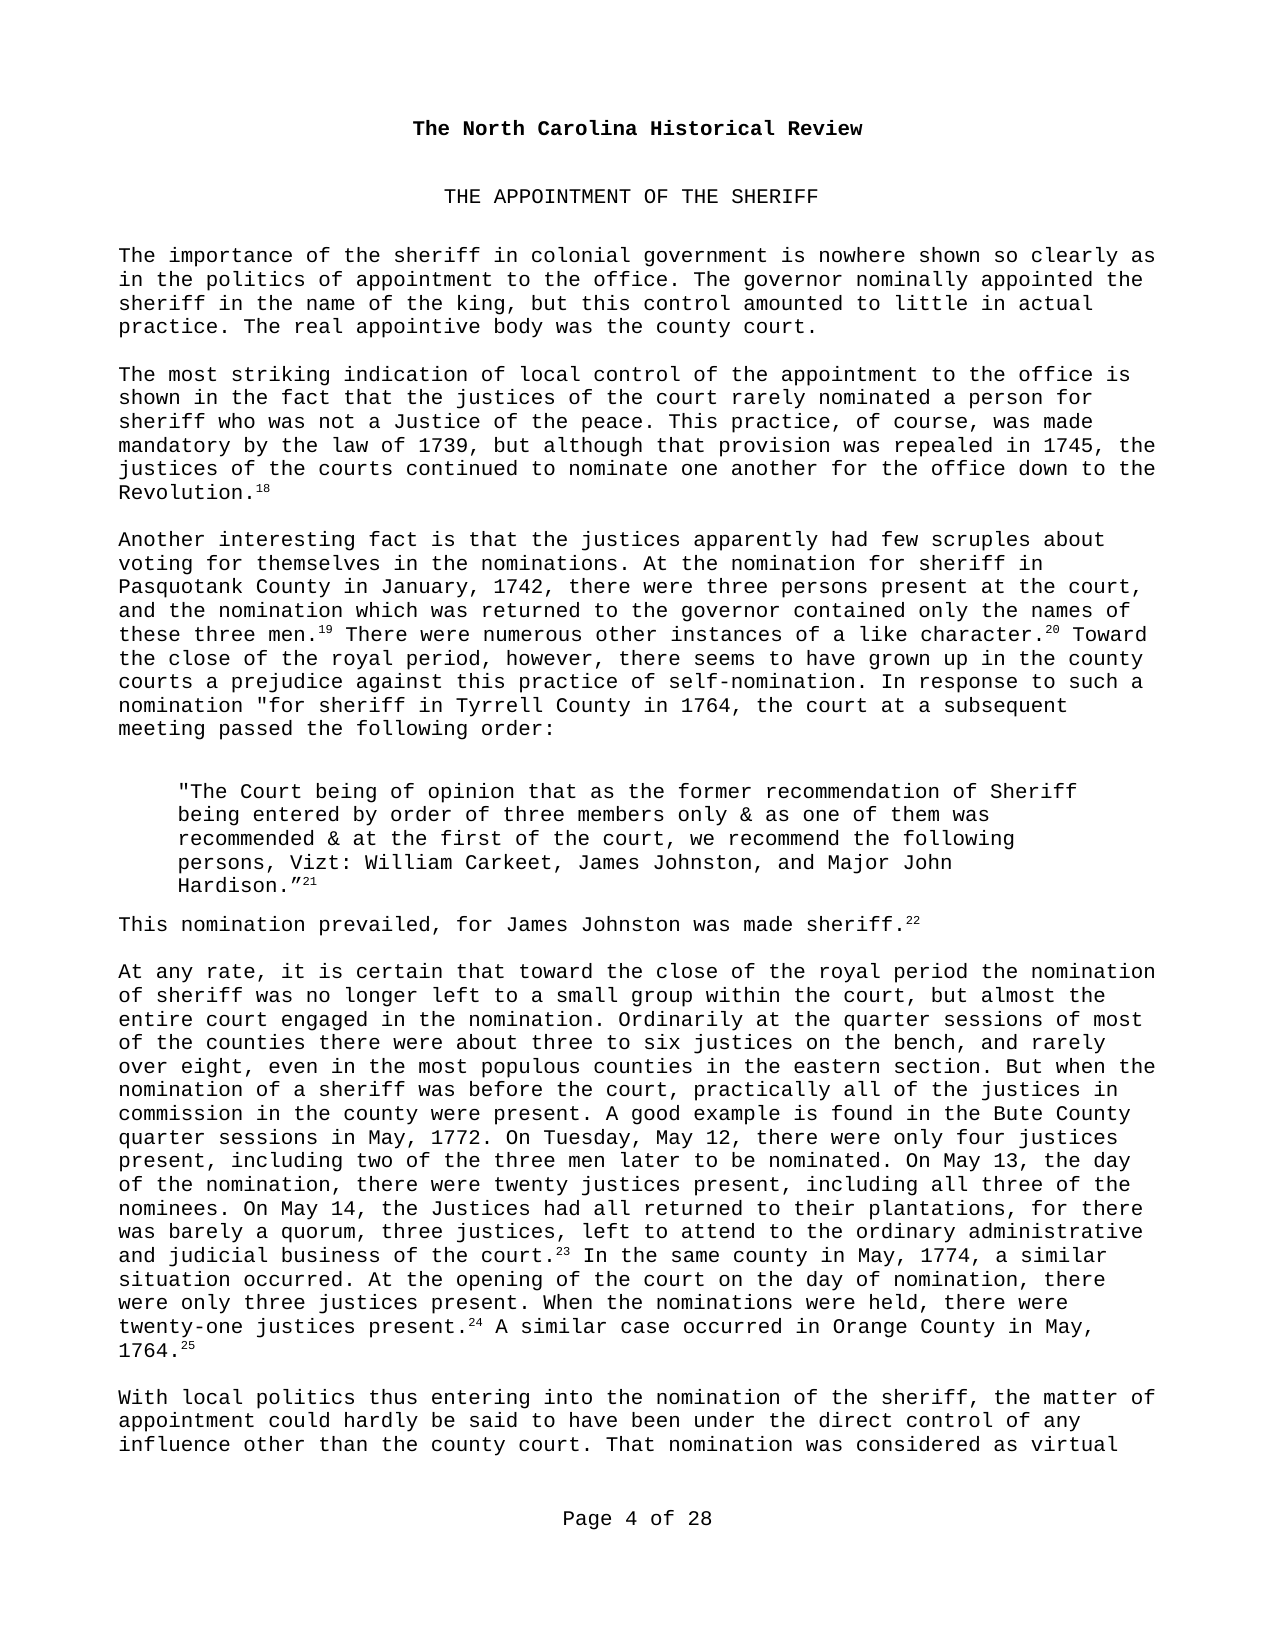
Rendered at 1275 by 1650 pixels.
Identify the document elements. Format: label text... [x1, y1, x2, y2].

text Another interesting fact is that the justices apparently had few scruples about voting for themselves in the nominations. At the nomination for sheriff in Pasquotank County in January, 1742, there were three persons present at the court, and the nomination which was returned to the governor contained only the names of these three men.19 There were numerous other instances of a like character.20 Toward the close of the royal period, however, there seems to have grown up in the county courts a prejudice against this practice of self-nomination. In response to such a nomination "for sheriff in Tyrrell County in 1764, the court at a subsequent meeting passed the following order: [118, 529, 1157, 742]
text At any rate, it is certain that toward the close of the royal period the nomination of sheriff was no longer left to a small group within the court, but almost the entire court engaged in the nomination. Ordinarily at the quarter sessions of most of the counties there were about three to six justices on the bench, and rarely over eight, even in the most populous counties in the eastern section. But when the nomination of a sheriff was before the court, practically all of the justices in commission in the county were present. A good example is found in the Bute County quarter sessions in May, 1772. On Tuesday, May 12, there were only four justices present, including two of the three men later to be nominated. On May 13, the day of the nomination, there were twenty justices present, including all three of the nominees. On May 14, the Justices had all returned to their plantations, for there was barely a quorum, three justices, left to attend to the ordinary administrative and judicial business of the court.23 In the same county in May, 1774, a similar situation occurred. At the opening of the court on the day of nomination, there were only three justices present. When the nominations were held, there were twenty-one justices present.24 A similar case occurred in Orange County in May, 1764.25 [118, 961, 1157, 1363]
text With local politics thus entering into the nomination of the sheriff, the matter of appointment could hardly be said to have been under the direct control of any influence other than the county court. That nomination was considered as virtual [118, 1387, 1157, 1458]
text The importance of the sheriff in colonial government is nowhere shown so clearly as in the politics of appointment to the office. The governor nominally appointed the sheriff in the name of the king, but this control amounted to little in actual practice. The real appointive body was the county court. [118, 246, 1157, 340]
subtitle THE APPOINTMENT OF THE SHERIFF [118, 186, 1157, 210]
text This nomination prevailed, for James Johnston was made sheriff.22 [118, 914, 1157, 938]
text The most striking indication of local control of the appointment to the office is shown in the fact that the justices of the court rarely nominated a person for sheriff who was not a Justice of the peace. This practice, of course, was made mandatory by the law of 1739, but although that provision was repealed in 1745, the justices of the courts continued to nominate one another for the office down to the Revolution.18 [118, 364, 1157, 506]
text "The Court being of opinion that as the former recommendation of Sheriff being entered by order of three members only & as one of them was recommended & at the first of the court, we recommend the following persons, Vizt: William Carkeet, James Johnston, and Major John Hardison.”21 [177, 781, 1098, 899]
